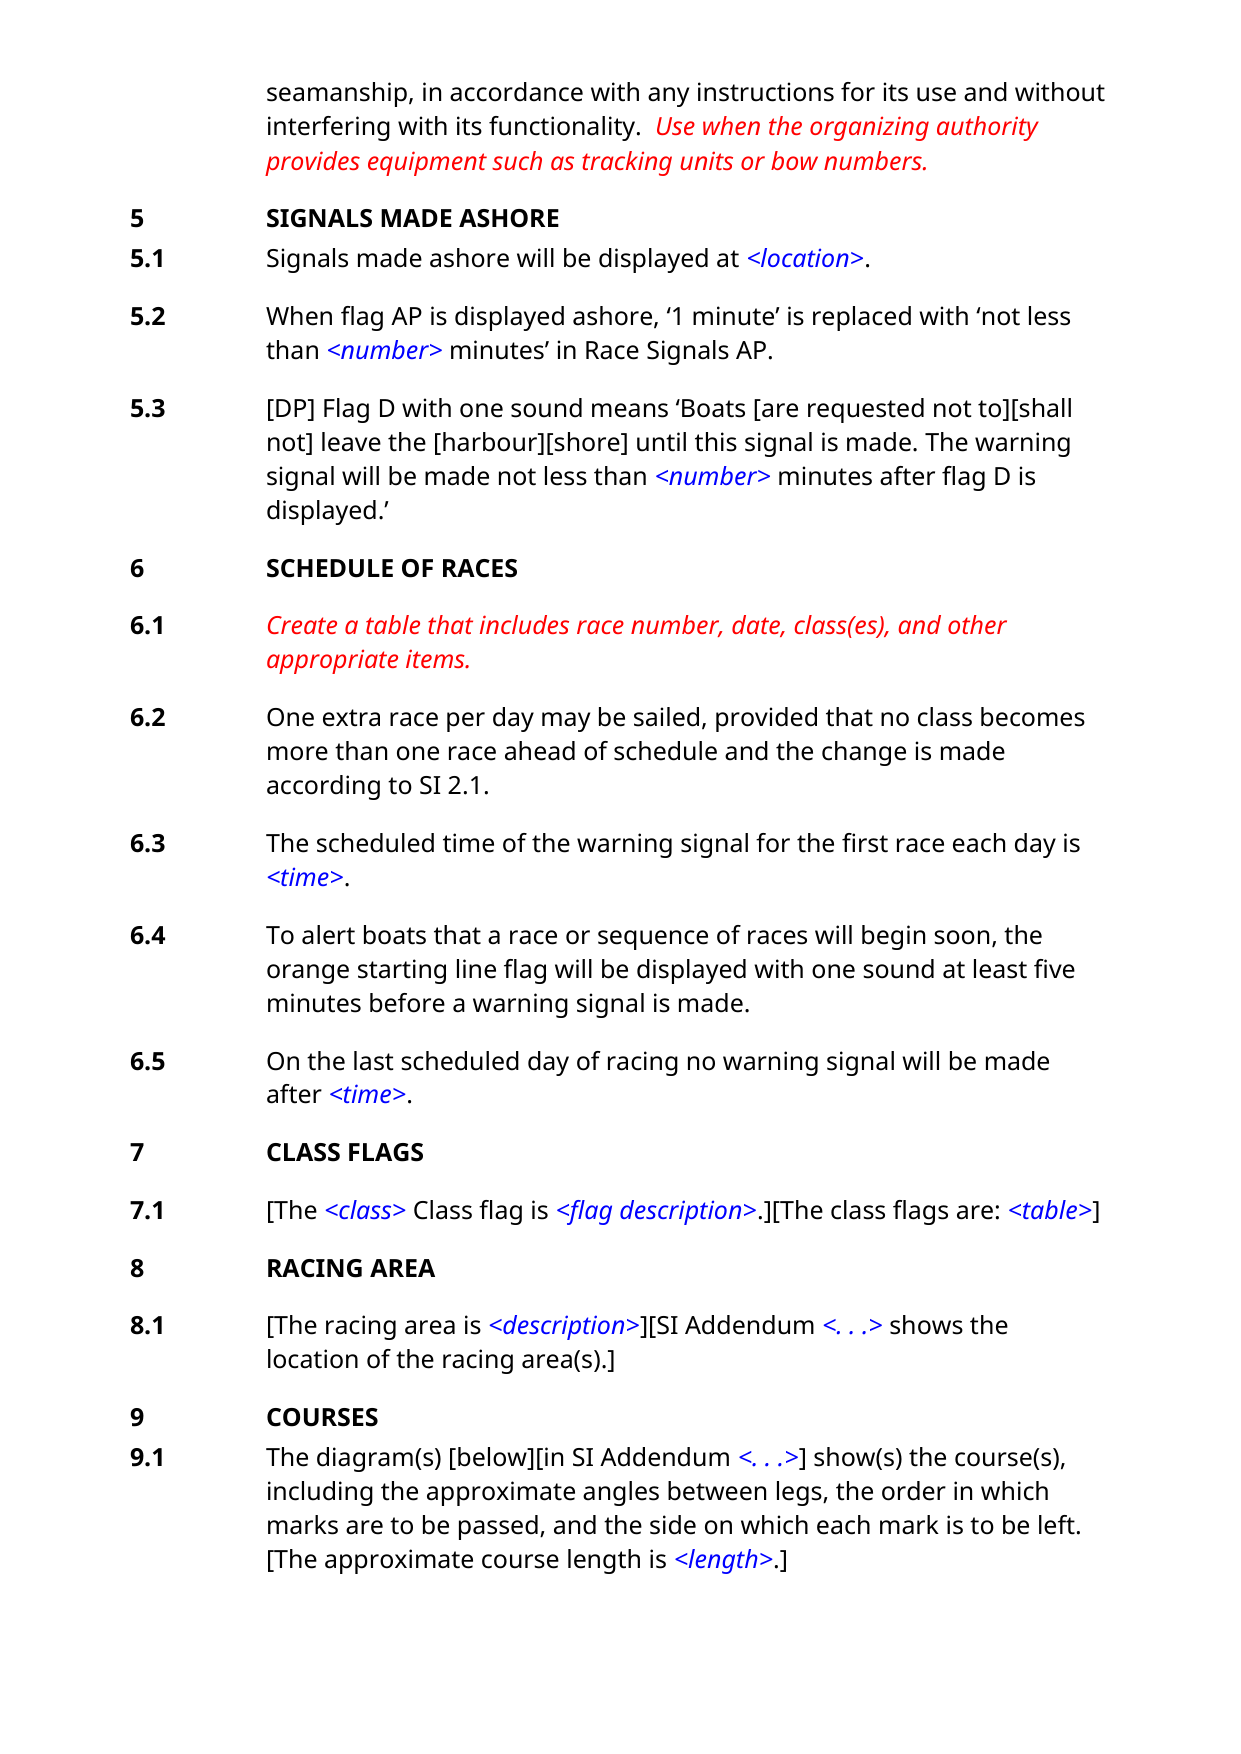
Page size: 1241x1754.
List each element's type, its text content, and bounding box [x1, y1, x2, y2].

table_cell 6.3 [119, 826, 254, 917]
table_cell 7 [119, 1135, 254, 1193]
table_cell [The <class> Class flag is <flag description>.][The class flags are: <table>] [255, 1193, 1118, 1250]
table_cell 9 [119, 1400, 254, 1440]
table_cell 6.4 [119, 917, 254, 1043]
table_cell 5.2 [119, 299, 254, 390]
table_cell One extra race per day may be sailed, provided that no class becomes more than one race ahead of schedule and the change is made according to SI 2.1. [255, 700, 1118, 826]
table_cell SCHEDULE OF RACES [255, 550, 1118, 608]
table_cell seamanship, in accordance with any instructions for its use and without interfering with its functionality. Use when the organizing authority provides equipment such as tracking units or bow numbers. [255, 75, 1118, 201]
table_cell [The racing area is <description>][SI Addendum <. . .> shows the location of the racing area(s).] [255, 1308, 1118, 1400]
table_cell CLASS FLAGS [255, 1135, 1118, 1193]
table_cell Signals made ashore will be displayed at <location>. [255, 241, 1118, 298]
table_cell The diagram(s) [below][in SI Addendum <. . .>] show(s) the course(s), including the approximate angles between legs, the order in which marks are to be passed, and the side on which each mark is to be left. [The approximate course length is <length>.] [255, 1440, 1118, 1600]
table_cell 9.1 [119, 1440, 254, 1600]
table_cell To alert boats that a race or sequence of races will begin soon, the orange starting line flag will be displayed with one sound at least five minutes before a warning signal is made. [255, 917, 1118, 1043]
table_cell 6.5 [119, 1043, 254, 1135]
table_cell [DP] Flag D with one sound means ‘Boats [are requested not to][shall not] leave the [harbour][shore] until this signal is made. The warning signal will be made not less than <number> minutes after flag D is displayed.’ [255, 390, 1118, 550]
table_cell COURSES [255, 1400, 1118, 1440]
table_cell When flag AP is displayed ashore, ‘1 minute’ is replaced with ‘not less than <number> minutes’ in Race Signals AP. [255, 299, 1118, 390]
table_cell 6.1 [119, 608, 254, 700]
table_cell RACING AREA [255, 1250, 1118, 1308]
table_cell SIGNALS MADE ASHORE [255, 201, 1118, 241]
table_cell 6 [119, 550, 254, 608]
table_cell On the last scheduled day of racing no warning signal will be made after <time>. [255, 1043, 1118, 1135]
table_cell 8.1 [119, 1308, 254, 1400]
table_cell Create a table that includes race number, date, class(es), and other appropriate items. [255, 608, 1118, 700]
table_cell [119, 75, 254, 201]
table_cell The scheduled time of the warning signal for the first race each day is <time>. [255, 826, 1118, 917]
table_cell 8 [119, 1250, 254, 1308]
table_cell 5 [119, 201, 254, 241]
table_cell 6.2 [119, 700, 254, 826]
table_cell 5.3 [119, 390, 254, 550]
table_cell 7.1 [119, 1193, 254, 1250]
table_cell 5.1 [119, 241, 254, 298]
